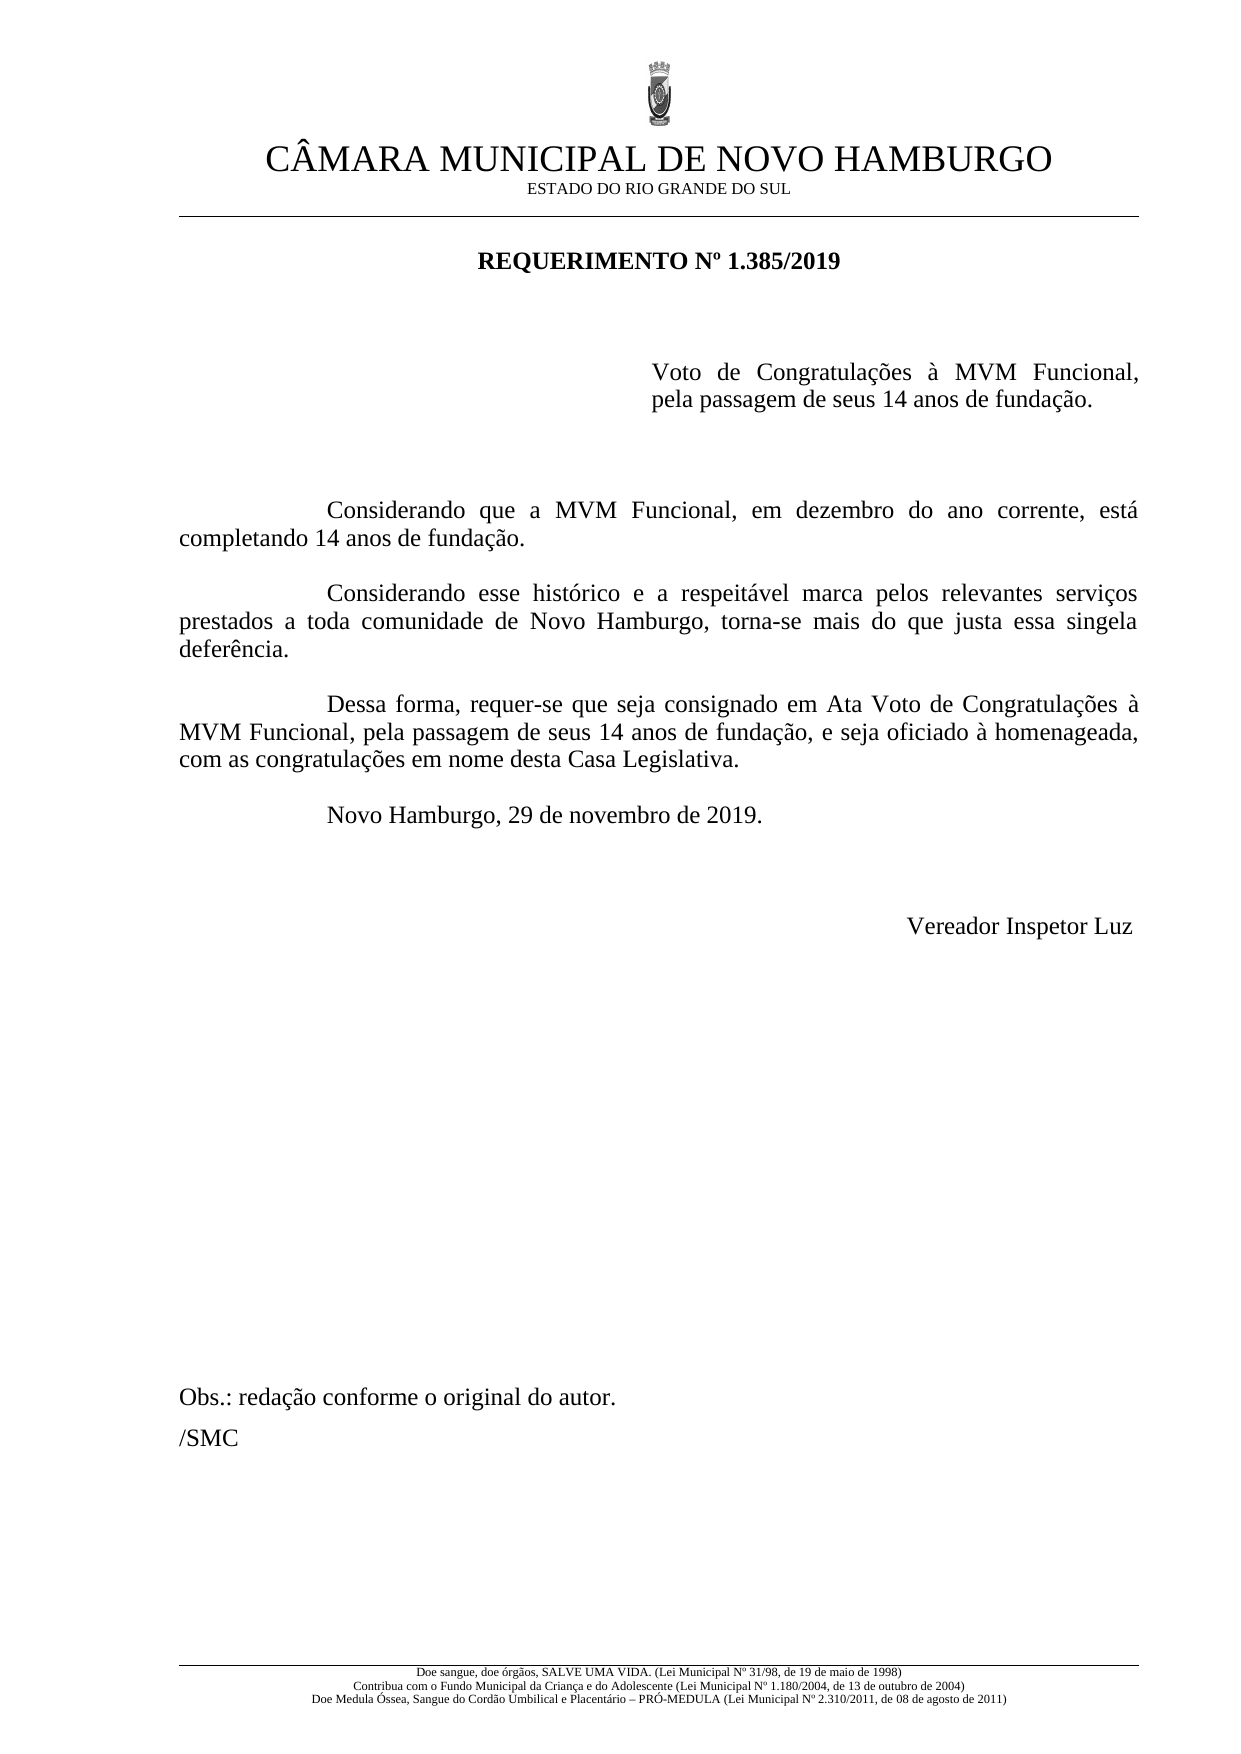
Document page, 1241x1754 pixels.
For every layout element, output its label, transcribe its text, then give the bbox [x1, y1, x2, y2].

text Novo Hamburgo, 29 de novembro de 2019. [179, 801, 1139, 829]
text Dessa forma, requer-se que seja consignado em Ata Voto de Congratulações à MVM Funcional, pela passagem de seus 14 anos de fundação, e seja oficiado à homenageada, com as congratulações em nome desta Casa Legislativa. [179, 690, 1139, 773]
text Considerando esse histórico e a respeitável marca pelos relevantes serviços prestados a toda comunidade de Novo Hamburgo, torna-se mais do que justa essa singela deferência. [179, 579, 1139, 662]
text Obs.: redação conforme o original do autor. [179, 1383, 1139, 1411]
text REQUERIMENTO Nº 1.385/2019 [179, 247, 1139, 274]
text Voto de Congratulações à MVM Funcional, pela passagem de seus 14 anos de fundação. [651, 358, 1139, 413]
text Vereador Inspetor Luz [179, 912, 1139, 939]
text Considerando que a MVM Funcional, em dezembro do ano corrente, está completando 14 anos de fundação. [179, 496, 1139, 552]
text /SMC [179, 1424, 1139, 1452]
